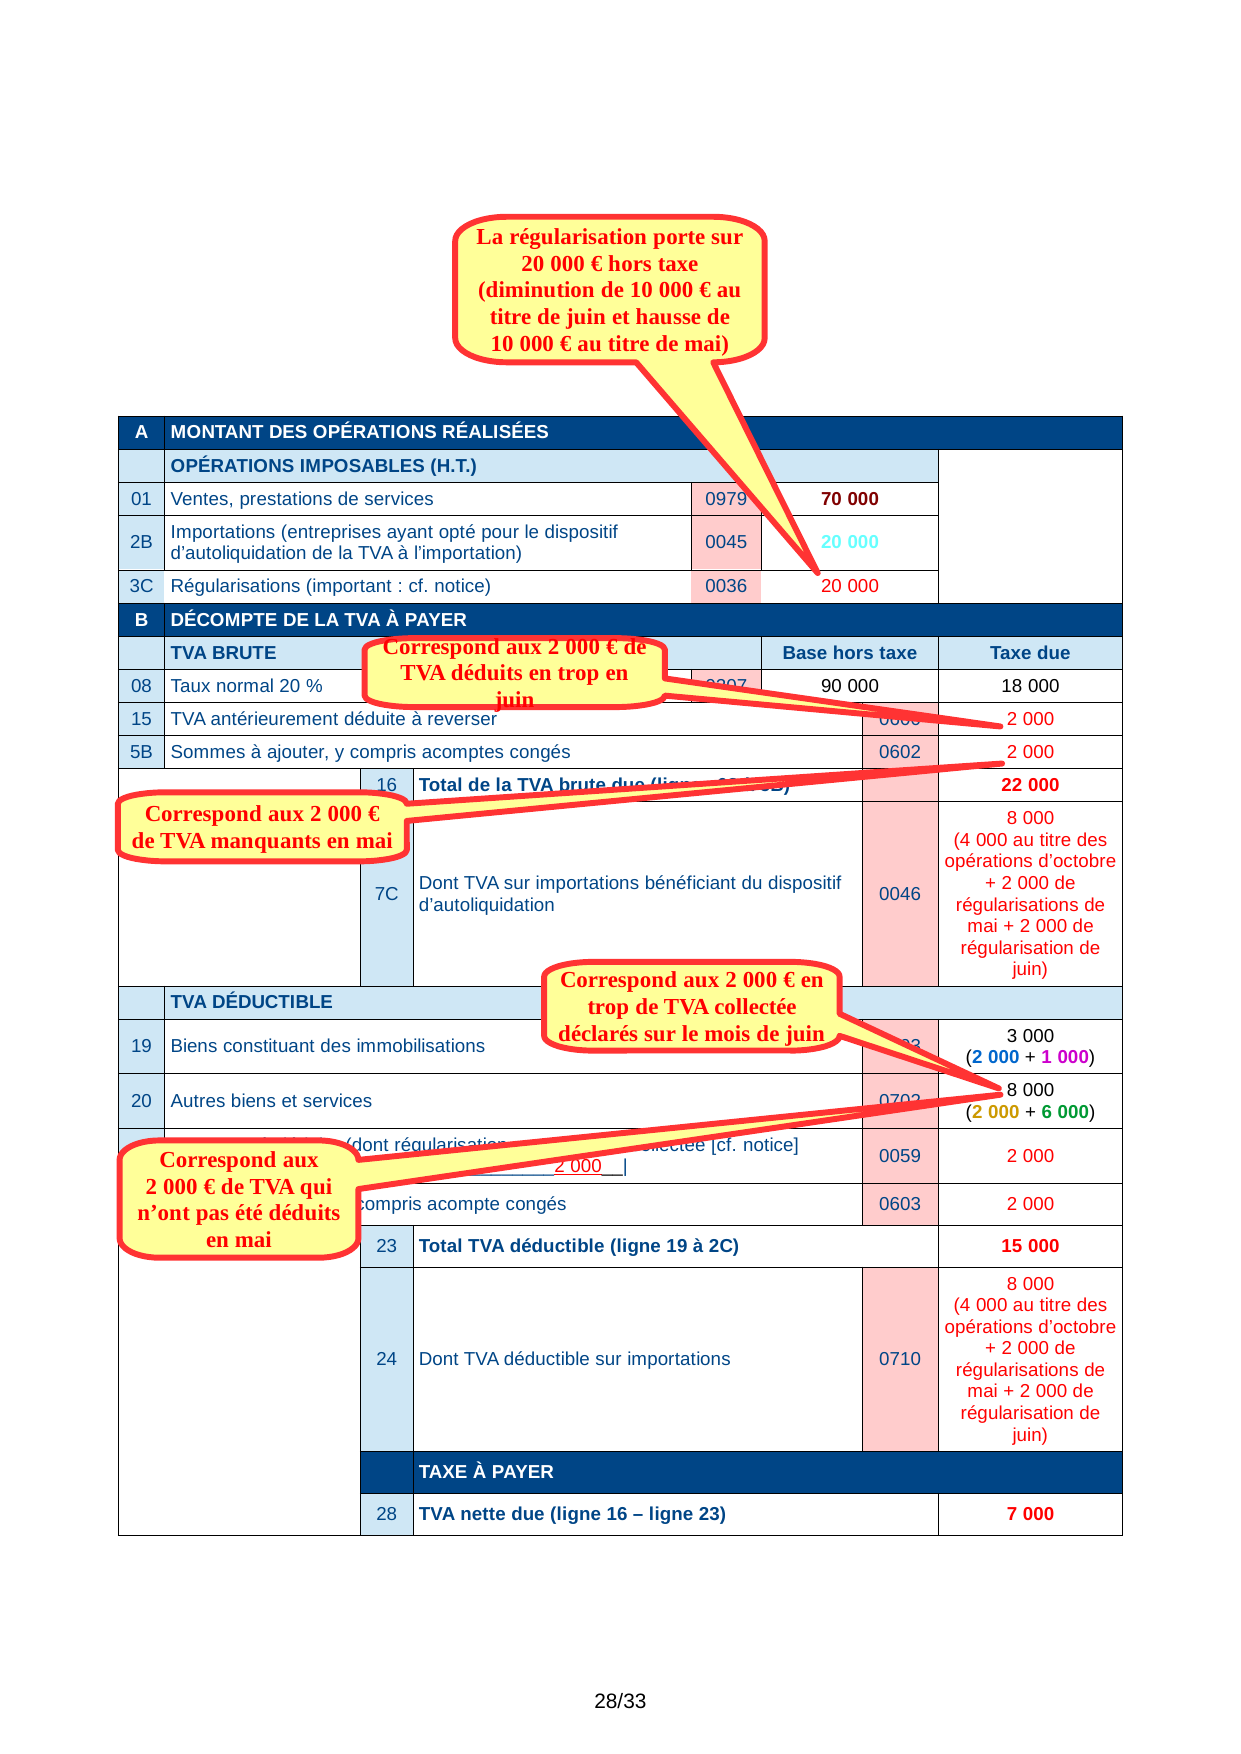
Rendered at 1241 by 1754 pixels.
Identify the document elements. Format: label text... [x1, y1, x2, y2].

table_cell [119, 1246, 360, 1535]
table_cell [761, 450, 938, 482]
table_cell Total de la TVA brute due (lignes 08 à 5B) [655, 781, 862, 801]
table_cell 8 000 (2 000 + 6 000) [939, 1074, 1122, 1128]
table_cell 20 [119, 1074, 164, 1128]
table_cell [119, 450, 164, 482]
table_cell 2B [119, 516, 164, 569]
table_header A [119, 417, 164, 449]
table_cell 0036 [691, 571, 761, 603]
table_cell TVA BRUTE [165, 637, 381, 669]
table_cell Dont TVA sur importations bénéficiant du dispositif d’autoliquidation [414, 802, 862, 986]
table_cell Base hors taxe [762, 637, 938, 669]
table_header [745, 417, 1122, 449]
table_cell 0703 [863, 1048, 938, 1073]
table_cell Importations (entreprises ayant opté pour le dispositif d’autoliquidation de la TVA à l’importation) [165, 516, 691, 569]
table_cell 0600 [865, 703, 938, 714]
table_cell [119, 987, 164, 1019]
table_cell Taxe due [939, 637, 1122, 669]
table_cell TAXE À PAYER [414, 1452, 1122, 1493]
table_cell 19 [119, 1020, 164, 1073]
table_cell 24 [361, 1268, 413, 1451]
table_cell Autres biens et services [165, 1074, 862, 1128]
table_cell Autre TVA à déduire (dont régularisation sur de la TVA collectée [cf. notice] |______________________2 000__| [427, 1129, 862, 1183]
table_cell 5B [119, 736, 164, 768]
table_cell Biens constituant des immobilisations [165, 1020, 862, 1073]
table_cell Dont TVA déductible sur importations [414, 1268, 862, 1451]
table_cell 0207 [692, 670, 761, 689]
table_cell 22 000 [939, 769, 1122, 801]
table_cell Sommes à ajouter, y compris acomptes congés [165, 736, 862, 768]
table_cell DÉCOMPTE DE LA TVA À PAYER [165, 604, 1122, 636]
table_cell [762, 516, 809, 569]
table_cell Ventes, prestations de services [165, 483, 691, 515]
table_cell 08 [119, 670, 164, 702]
table_cell Sommes à imputer, y compris acompte congés [362, 1184, 862, 1225]
table_cell 0702 [863, 1074, 938, 1105]
table_cell 90 000 [762, 670, 938, 702]
table_cell 16 [361, 769, 413, 800]
table_cell 20 000 [794, 516, 938, 569]
table_cell Total TVA déductible (ligne 19 à 2C) [414, 1226, 938, 1267]
table_cell 0602 [863, 736, 938, 768]
table_cell Autre TVA à déduire (dont régularisation sur de la TVA collectée [cf. notice] |______________________2 000__| [165, 1129, 623, 1156]
table_cell 0059 [863, 1129, 938, 1183]
table_cell 3C [119, 571, 164, 603]
table_cell TVA nette due (ligne 16 – ligne 23) [414, 1494, 938, 1535]
table_cell 0979 [692, 483, 761, 515]
table_cell [361, 1452, 413, 1493]
table_cell [649, 637, 761, 669]
table_cell 28 [361, 1494, 413, 1535]
table_cell 7 000 [939, 1494, 1122, 1535]
table_cell [119, 637, 164, 669]
table_cell Taux normal 20 % [165, 670, 364, 702]
table_cell 8 000 (4 000 au titre des opérations d’octobre + 2 000 de régularisations de mai + 2 000 de régularisation de juin) [939, 802, 1122, 986]
table_cell TVA antérieurement déduite à reverser [165, 703, 862, 735]
table_cell 2 000 [939, 703, 1122, 735]
table_cell 0710 [863, 1268, 938, 1451]
table_cell 20 000 [761, 571, 938, 603]
table_cell 0046 [863, 802, 938, 986]
table_cell Total de la TVA brute due (lignes 08 à 5B) [414, 769, 862, 800]
table_cell [939, 450, 1122, 603]
table_cell 7C [361, 824, 413, 986]
table_cell 2 000 [939, 1184, 1122, 1225]
table_cell OPÉRATIONS IMPOSABLES (H.T.) [165, 450, 734, 482]
table_cell 70 000 [777, 483, 938, 515]
table_cell 21 [119, 1129, 164, 1151]
table_header MONTANT DES OPÉRATIONS RÉALISÉES [165, 417, 706, 449]
table_cell 0600 [863, 717, 938, 735]
table_cell 0045 [692, 516, 761, 569]
table_cell 2 000 [939, 736, 1122, 768]
table_cell [843, 987, 1122, 1019]
table_cell 18 000 [939, 670, 1122, 702]
table_cell 8 000 (4 000 au titre des opérations d’octobre + 2 000 de régularisations de mai + 2 000 de régularisation de juin) [939, 1268, 1122, 1451]
table_cell 0603 [863, 1184, 938, 1225]
table_cell 2 000 [939, 1129, 1122, 1183]
table_cell 23 [361, 1226, 413, 1267]
table_cell [119, 857, 360, 986]
table_cell B [119, 604, 164, 636]
table_cell 15 000 [939, 1226, 1122, 1267]
table_cell TVA DÉDUCTIBLE [165, 987, 541, 1019]
table_cell [119, 769, 360, 796]
table_cell 01 [119, 483, 164, 515]
table_cell 0703 [863, 1020, 938, 1056]
table_cell 3 000 (2 000 + 1 000) [939, 1020, 1122, 1073]
table_cell [863, 773, 938, 801]
table_cell Régularisations (important : cf. notice) [165, 571, 691, 603]
table_cell 15 [119, 703, 164, 735]
table_cell [863, 1108, 938, 1128]
